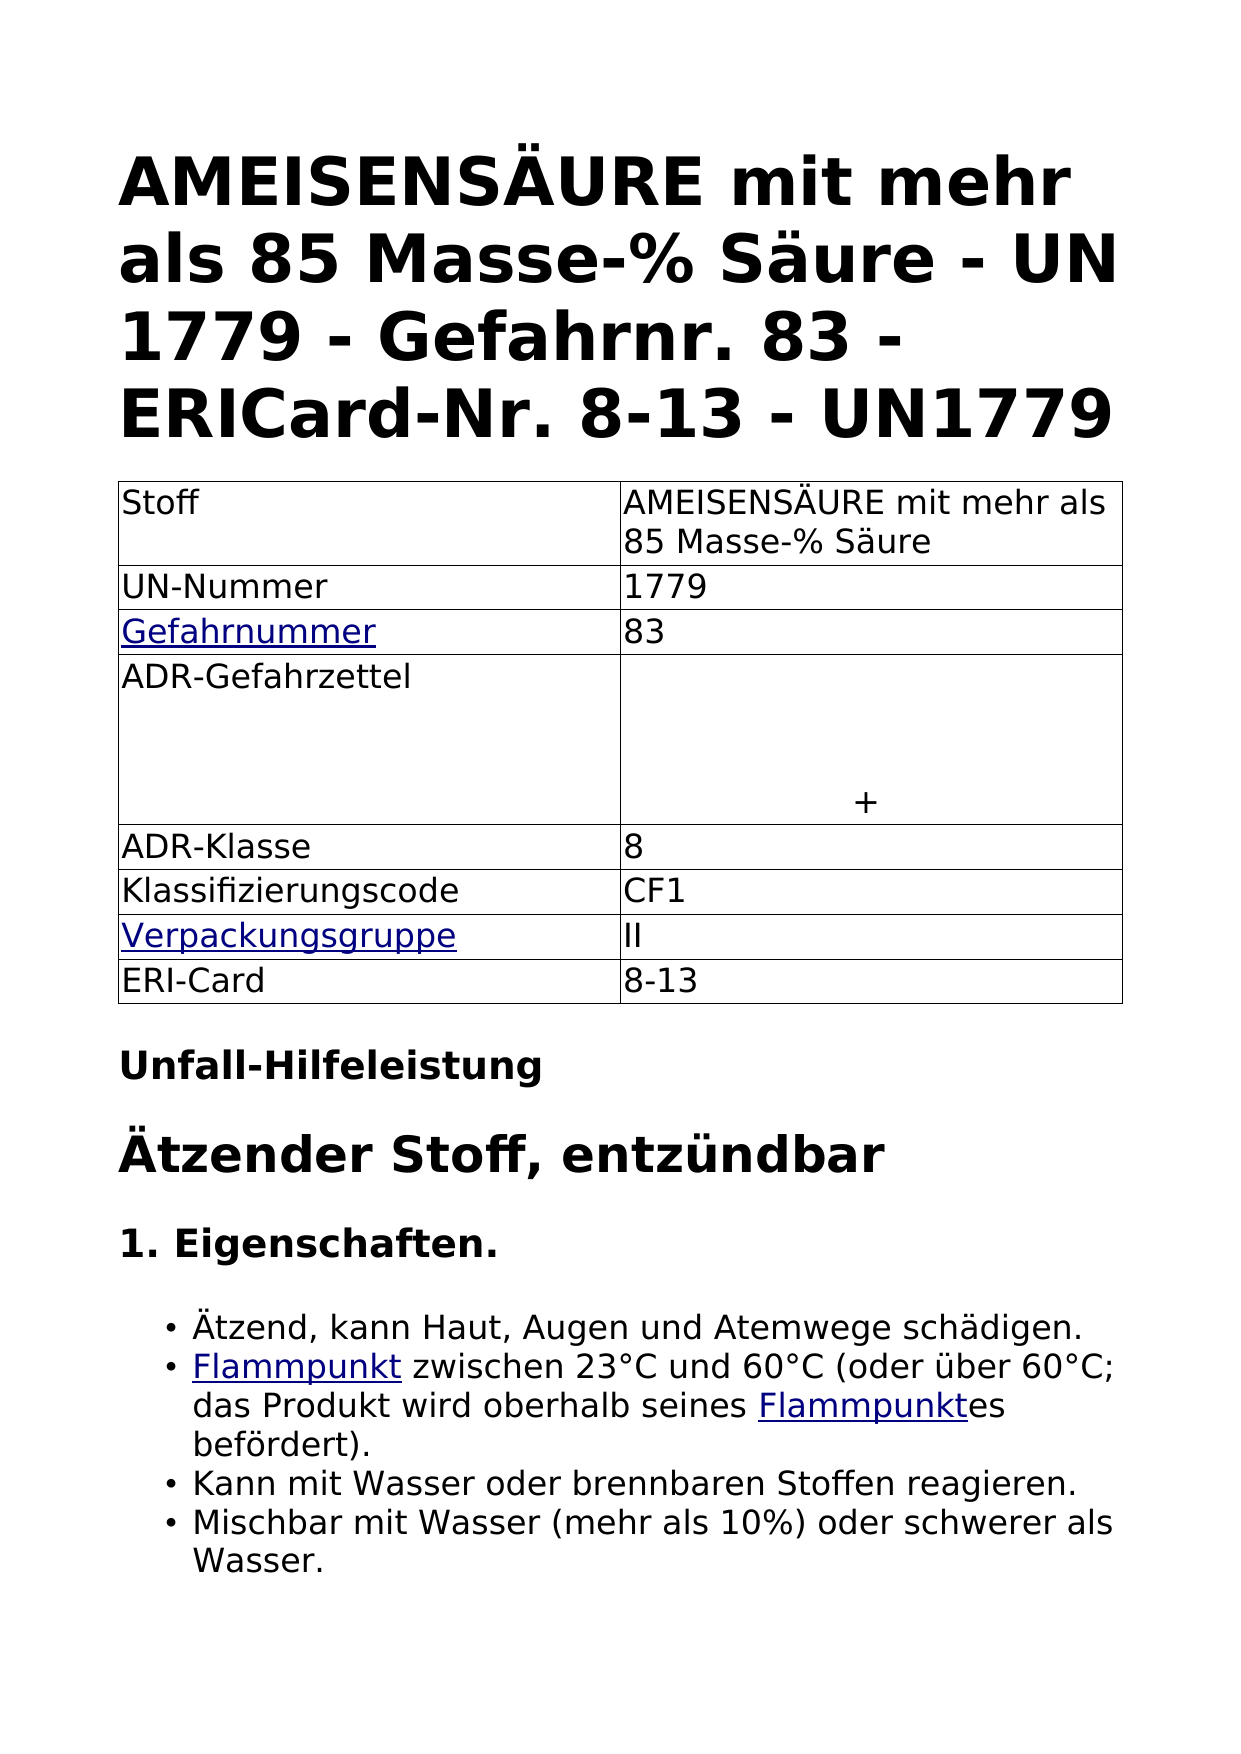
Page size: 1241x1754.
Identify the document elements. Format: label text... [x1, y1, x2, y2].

table_cell CF1 [621, 870, 1122, 914]
table_cell Klassifizierungscode [119, 870, 620, 914]
table_cell ADR-Gefahrzettel [119, 655, 620, 824]
table_cell ADR-Klasse [119, 825, 620, 869]
table_cell UN-Nummer [119, 566, 620, 609]
table_cell Verpackungsgruppe [119, 915, 620, 958]
list Mischbar mit Wasser (mehr als 10%) oder schwerer als Wasser. [177, 1503, 1122, 1581]
subtitle Unfall-Hilfeleistung [118, 1043, 1122, 1088]
table_cell 83 [621, 610, 1122, 654]
table_cell ERI-Card [119, 960, 620, 1003]
subtitle 1. Eigenschaften. [118, 1222, 1122, 1267]
subtitle Ätzender Stoff, entzündbar [118, 1126, 1122, 1184]
table_cell 8-13 [621, 960, 1122, 1003]
list Flammpunkt zwischen 23°C und 60°C (oder über 60°C; das Produkt wird oberhalb seines Flammpunktes befördert). [177, 1348, 1122, 1464]
table_header AMEISENSÄURE mit mehr als 85 Masse-% Säure [621, 482, 1122, 564]
list Ätzend, kann Haut, Augen und Atemwege schädigen. [177, 1309, 1122, 1348]
table_header Stoff [119, 482, 620, 564]
table_cell Gefahrnummer [119, 610, 620, 654]
table_cell + [621, 655, 1122, 824]
table_cell II [621, 915, 1122, 958]
list Kann mit Wasser oder brennbaren Stoffen reagieren. [177, 1464, 1122, 1503]
subtitle AMEISENSÄURE mit mehr als 85 Masse-% Säure - UN 1779 - Gefahrnr. 83 - ERICard-Nr. 8-13 - UN1779 [118, 143, 1122, 453]
table_cell 1779 [621, 566, 1122, 609]
table_cell 8 [621, 825, 1122, 869]
